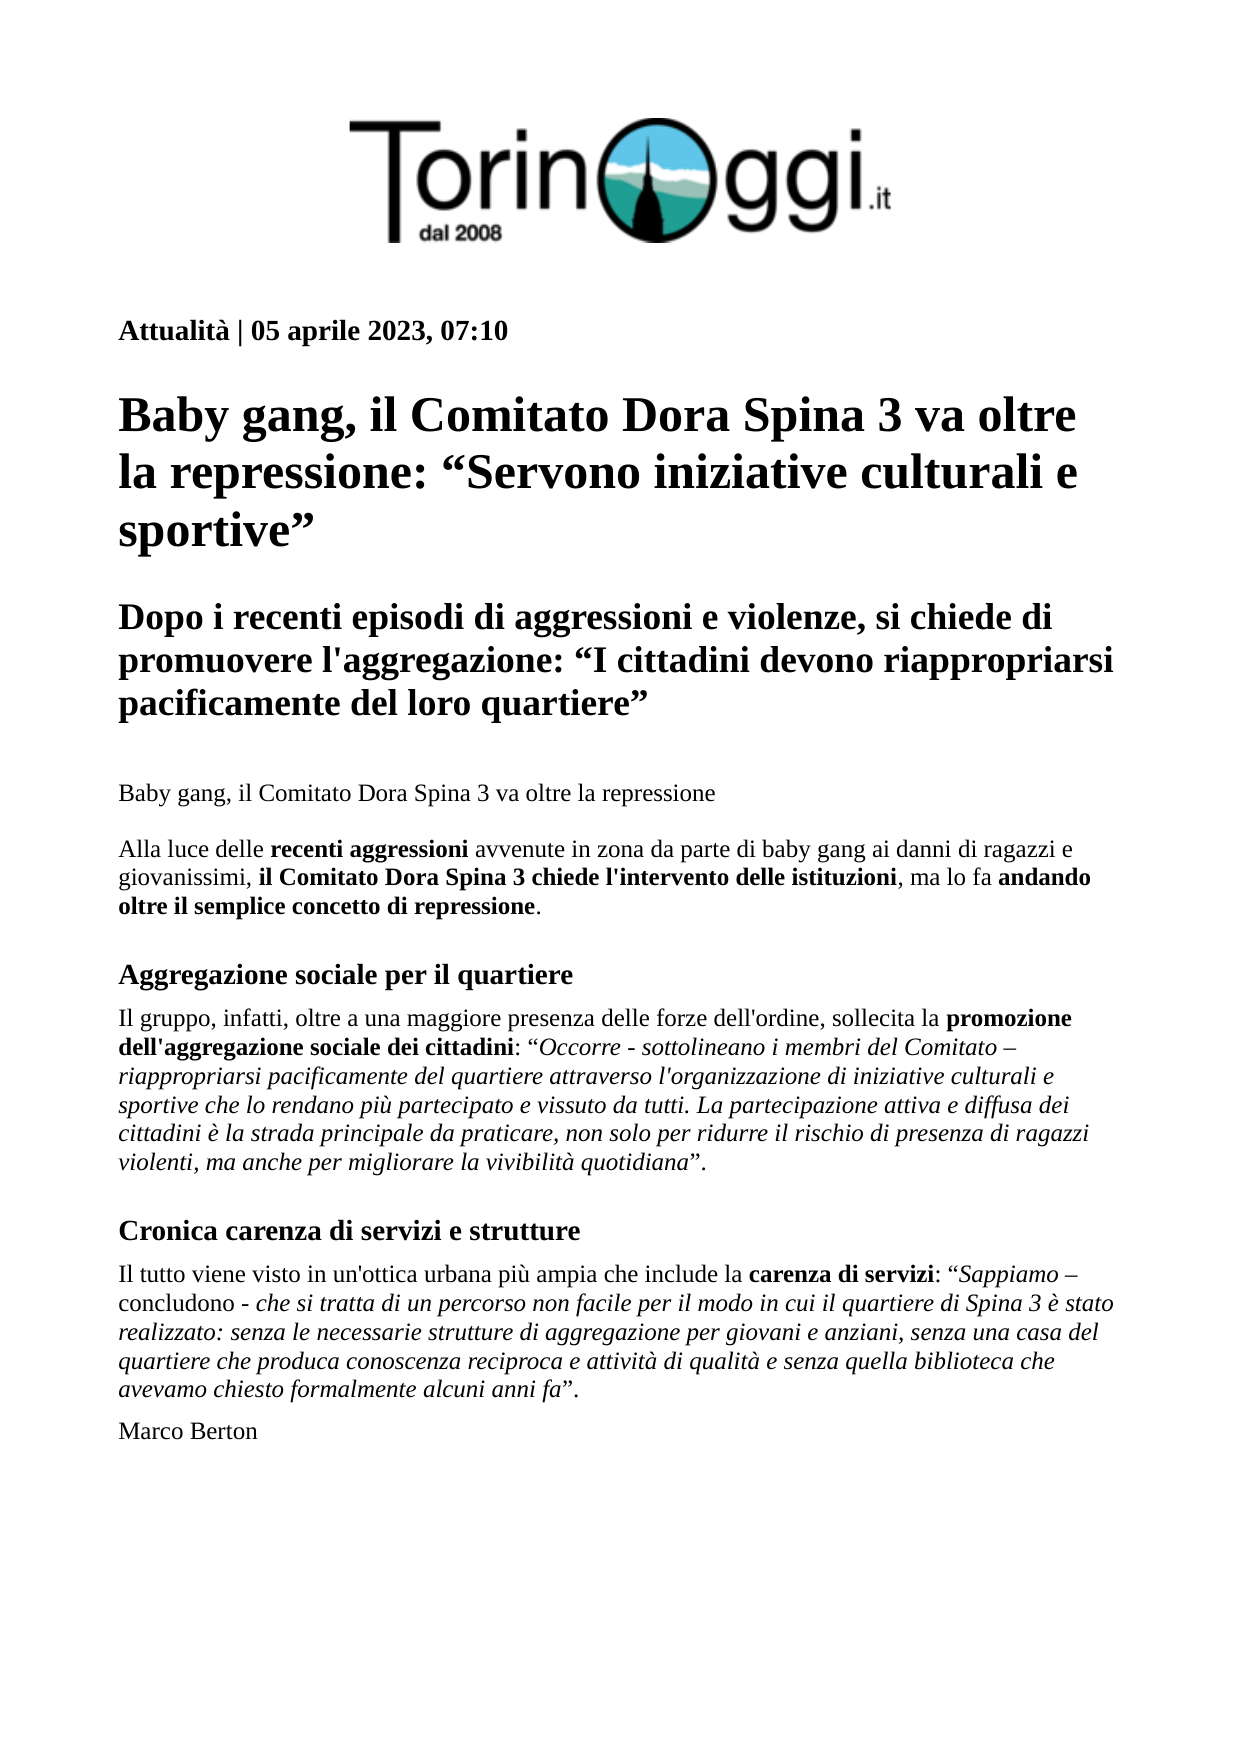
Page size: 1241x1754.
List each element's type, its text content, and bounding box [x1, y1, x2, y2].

text Il tutto viene visto in un'ottica urbana più ampia che include la carenza di servizi: “Sappiamo – concludono - che si tratta di un percorso non facile per il modo in cui il quartiere di Spina 3 è stato realizzato: senza le necessarie strutture di aggregazione per giovani e anziani, senza una casa del quartiere che produca conoscenza reciproca e attività di qualità e senza quella biblioteca che avevamo chiesto formalmente alcuni anni fa”. [118, 1259, 1122, 1403]
subtitle Cronica carenza di servizi e strutture [118, 1213, 1122, 1247]
text Alla luce delle recenti aggressioni avvenute in zona da parte di baby gang ai danni di ragazzi e giovanissimi, il Comitato Dora Spina 3 chiede l'intervento delle istituzioni, ma lo fa andando oltre il semplice concetto di repressione. [118, 834, 1122, 920]
subtitle Aggregazione sociale per il quartiere [118, 957, 1122, 991]
picture [349, 118, 891, 243]
subtitle Dopo i recenti episodi di aggressioni e violenze, si chiede di promuovere l'aggregazione: “I cittadini devono riappropriarsi pacificamente del loro quartiere” [118, 594, 1122, 724]
text Baby gang, il Comitato Dora Spina 3 va oltre la repressione [118, 778, 1122, 806]
text Marco Berton [118, 1416, 1122, 1444]
text Il gruppo, infatti, oltre a una maggiore presenza delle forze dell'ordine, sollecita la promozione dell'aggregazione sociale dei cittadini: “Occorre - sottolineano i membri del Comitato – riappropriarsi pacificamente del quartiere attraverso l'organizzazione di iniziative culturali e sportive che lo rendano più partecipato e vissuto da tutti. La partecipazione attiva e diffusa dei cittadini è la strada principale da praticare, non solo per ridurre il rischio di presenza di ragazzi violenti, ma anche per migliorare la vivibilità quotidiana”. [118, 1003, 1122, 1176]
subtitle Attualità | 05 aprile 2023, 07:10 [118, 313, 1122, 347]
subtitle Baby gang, il Comitato Dora Spina 3 va oltre la repressione: “Servono iniziative culturali e sportive” [118, 384, 1122, 557]
